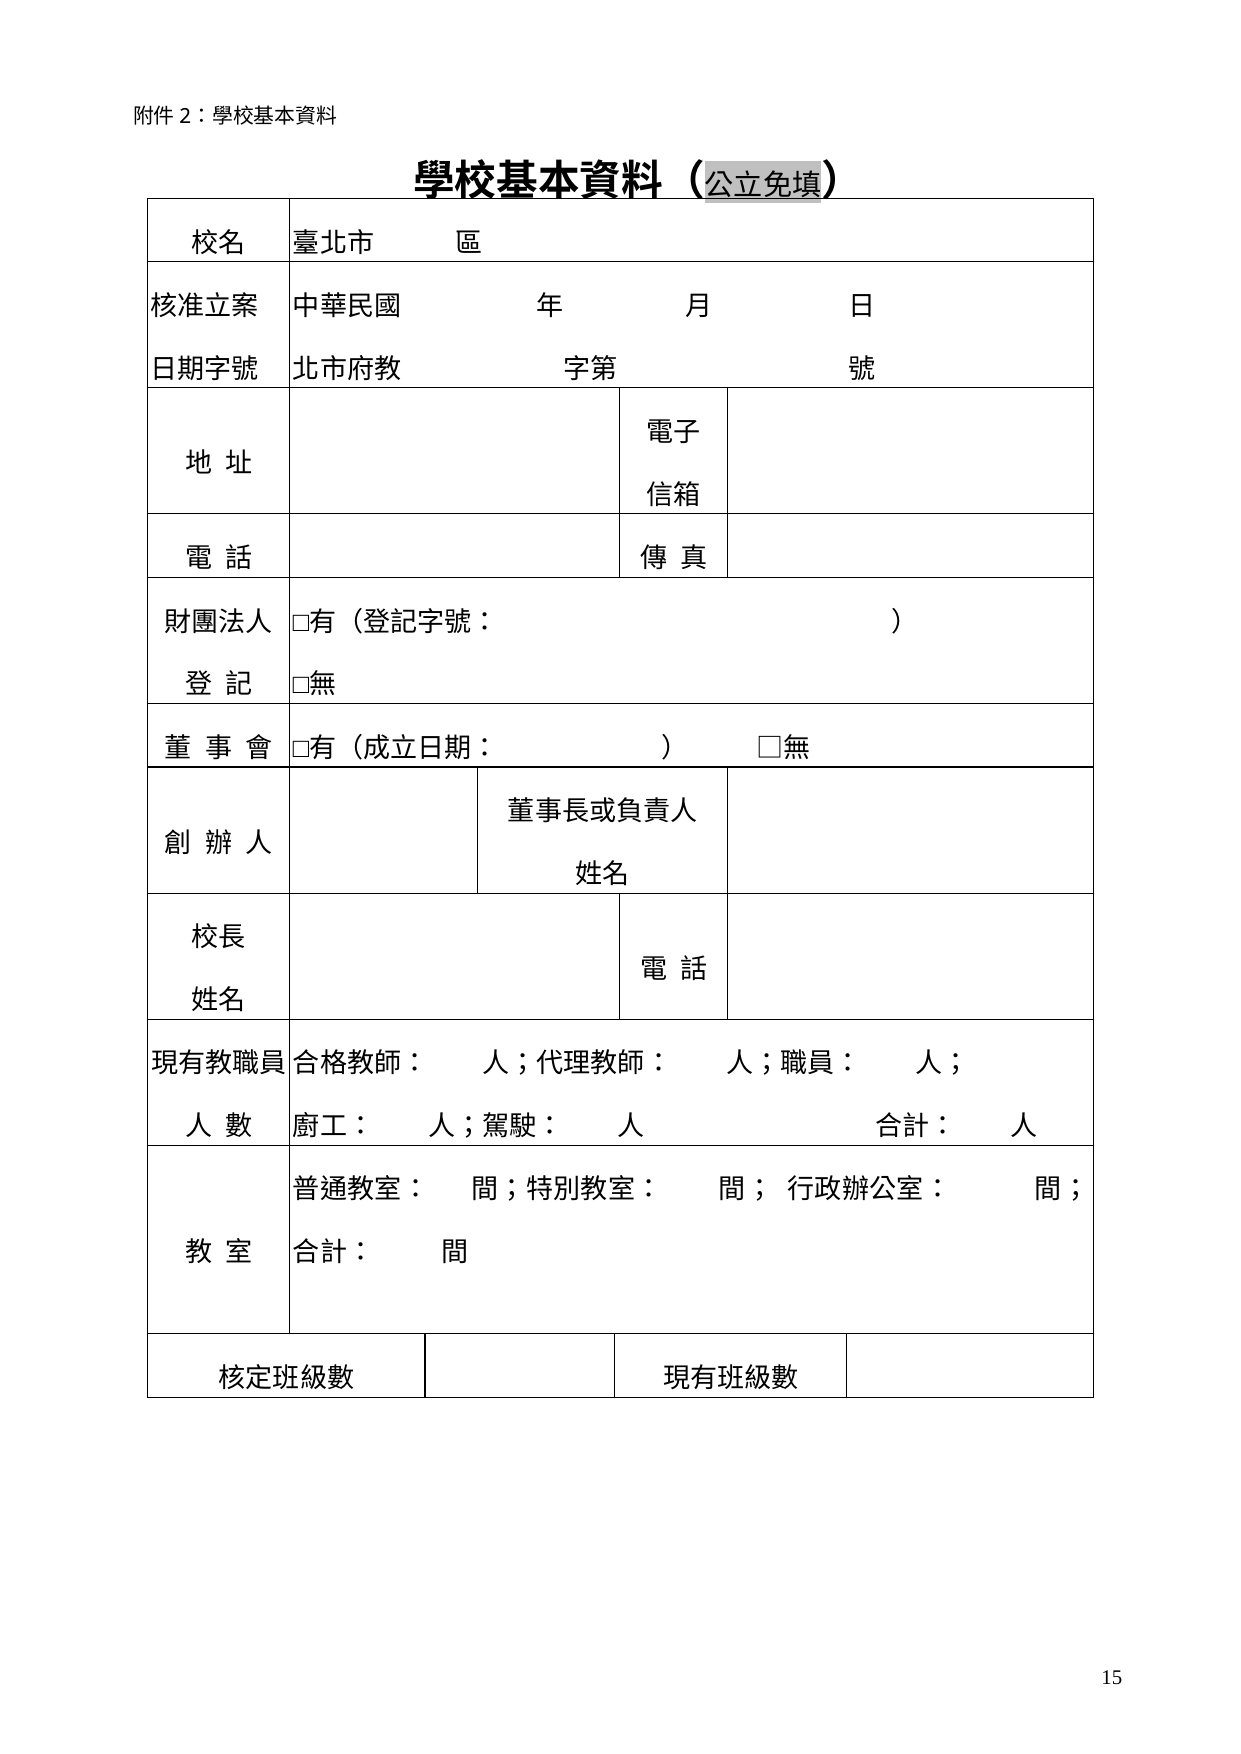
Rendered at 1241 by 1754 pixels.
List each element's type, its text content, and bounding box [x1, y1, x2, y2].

table_cell 合格教師： 人；代理教師： 人；職員： 人； 廚工： 人；駕駛： 人 合計： 人 [290, 1020, 1093, 1144]
table_cell 創 辦 人 [148, 768, 289, 892]
table_cell 核准立案 日期字號 [148, 262, 289, 387]
table_cell [290, 894, 619, 1018]
table_cell 電 話 [148, 514, 289, 577]
table_cell 電 話 [620, 894, 727, 1018]
table_cell [847, 1334, 1093, 1397]
table_cell 董事長或負責人 姓名 [478, 768, 727, 892]
text 學校基本資料（公立免填） [133, 135, 1122, 198]
table_cell 財團法人 登 記 [148, 578, 289, 703]
table_cell 地 址 [148, 388, 289, 513]
table_cell 核定班級數 [148, 1334, 424, 1397]
table_cell [728, 388, 1093, 513]
table_cell [728, 894, 1093, 1018]
table_cell [290, 388, 619, 513]
table_cell 傳 真 [620, 514, 727, 577]
text 附件2：學校基本資料 [133, 73, 1122, 135]
table_cell □有（成立日期： ） □無 [290, 704, 1082, 766]
table_cell [426, 1334, 614, 1397]
table_cell 現有教職員 人 數 [148, 1020, 289, 1144]
table_header 臺北市 區 [290, 199, 1093, 261]
table_cell [1083, 578, 1093, 703]
table_cell 教 室 [148, 1146, 289, 1333]
table_cell [1083, 704, 1093, 766]
table_cell □有（登記字號： ） □無 [290, 578, 1082, 703]
table_cell 電子 信箱 [620, 388, 727, 513]
table_cell 董 事 會 [148, 704, 289, 766]
table_cell [728, 514, 1093, 577]
table_cell [290, 514, 619, 577]
table_cell 中華民國 年 月 日 北市府教 字第 號 [290, 262, 1093, 387]
table_cell [1083, 768, 1093, 892]
table_cell 現有班級數 [615, 1334, 846, 1397]
table_cell [290, 768, 477, 892]
table_header 校名 [148, 199, 289, 261]
table_cell [728, 768, 1082, 892]
table_cell 校長 姓名 [148, 894, 289, 1018]
table_cell 普通教室： 間；特別教室： 間； 行政辦公室： 間；合計： 間 [290, 1146, 1093, 1333]
